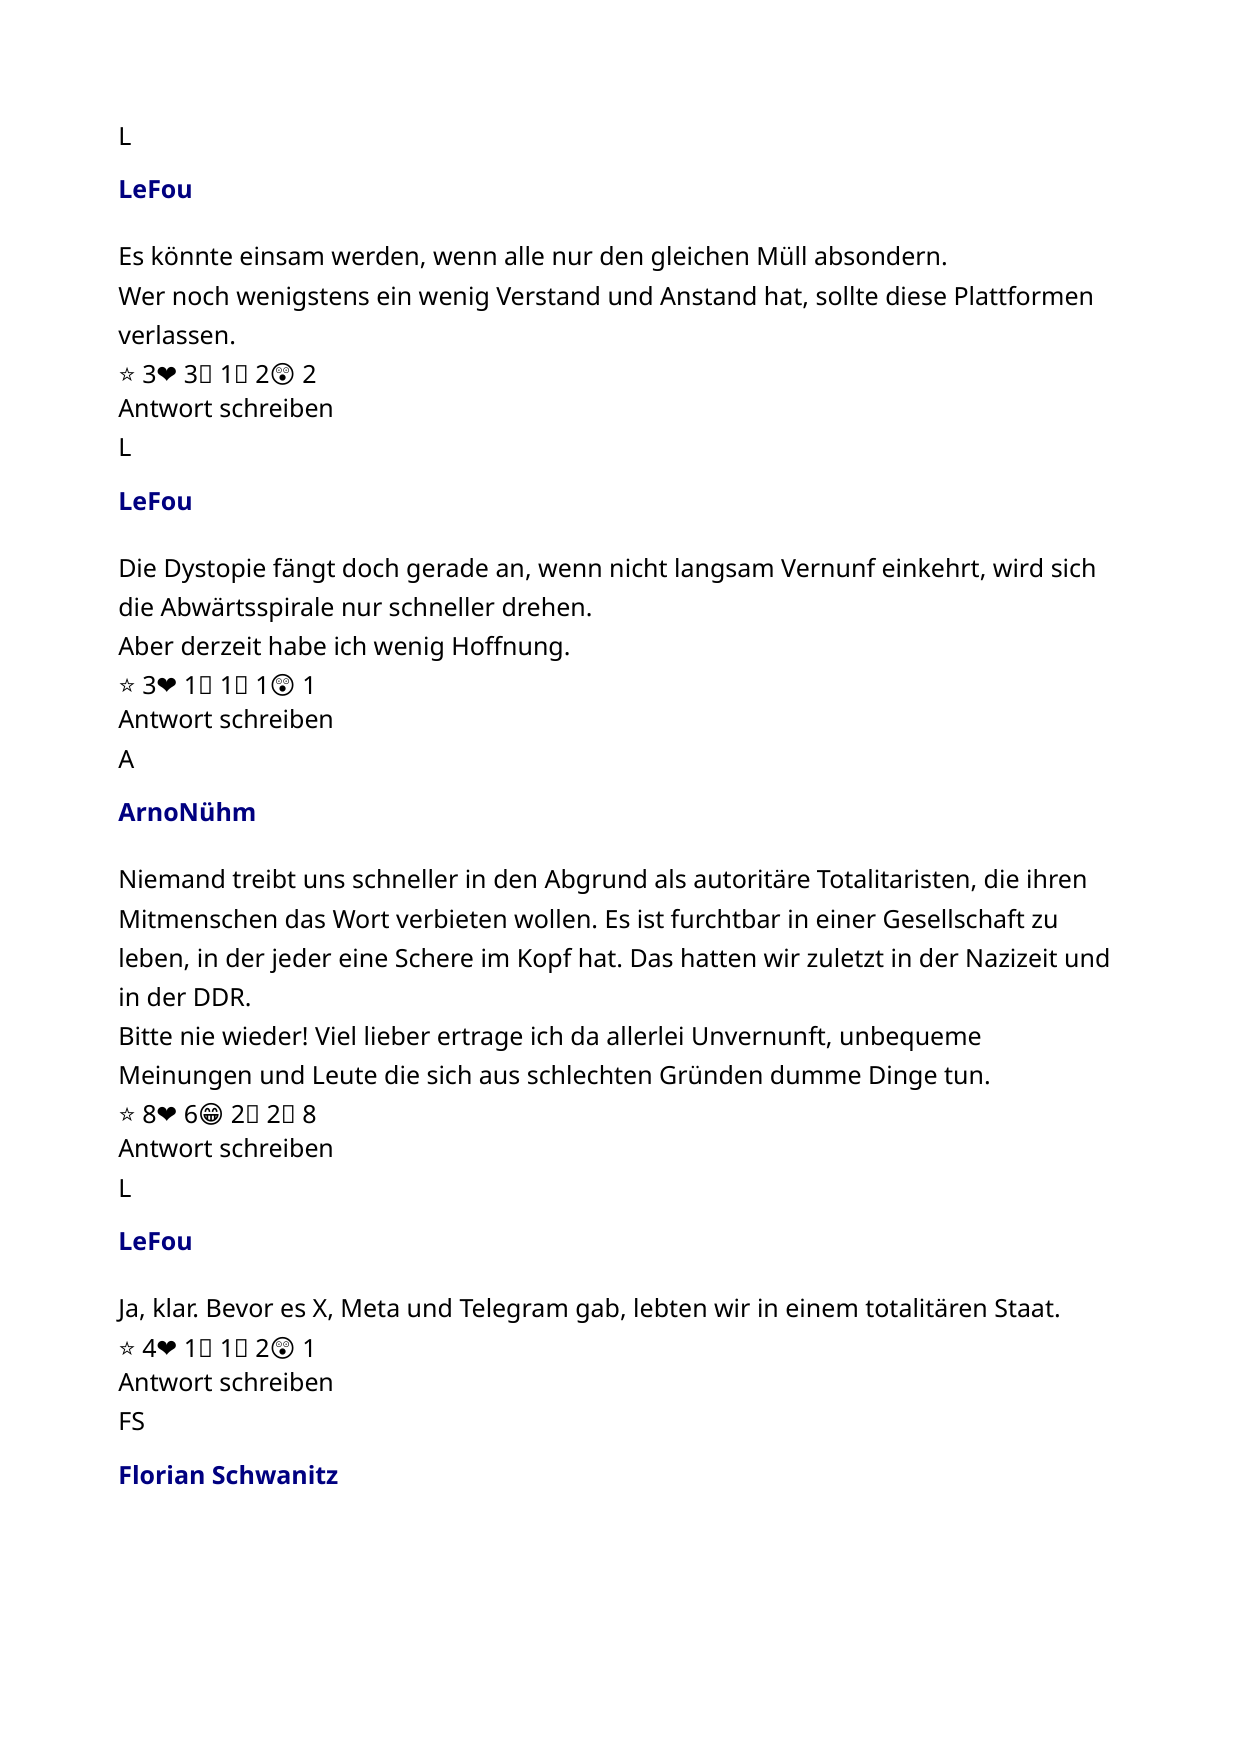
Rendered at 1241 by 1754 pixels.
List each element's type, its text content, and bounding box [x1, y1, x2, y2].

text ⭐️ 3❤️ 1🙁 1🤨 1😲 1 [118, 668, 1122, 702]
text ⭐️ 4❤️ 1🙁 1🤨 2😲 1 [118, 1330, 1122, 1364]
text Es könnte einsam werden, wenn alle nur den gleichen Müll absondern. [118, 239, 1122, 273]
text Antwort schreiben [118, 391, 1122, 424]
text A [118, 741, 1122, 775]
text ⭐️ 8❤️ 6😁 2🙁 2🤨 8 [118, 1097, 1122, 1131]
text ⭐️ 3❤️ 3🙁 1🤨 2😲 2 [118, 356, 1122, 391]
subtitle Florian Schwanitz [118, 1457, 1122, 1491]
text Antwort schreiben [118, 702, 1122, 736]
text Antwort schreiben [118, 1131, 1122, 1165]
subtitle ArnoNühm [118, 795, 1122, 829]
text Aber derzeit habe ich wenig Hoffnung. [118, 629, 1122, 663]
text Antwort schreiben [118, 1364, 1122, 1398]
text Die Dystopie fängt doch gerade an, wenn nicht langsam Vernunf einkehrt, wird sich die Abwärtsspirale nur schneller drehen. [118, 551, 1122, 624]
text Bitte nie wieder! Viel lieber ertrage ich da allerlei Unvernunft, unbequeme Meinungen und Leute die sich aus schlechten Gründen dumme Dinge tun. [118, 1019, 1122, 1092]
text L [118, 430, 1122, 464]
text Niemand treibt uns schneller in den Abgrund als autoritäre Totalitaristen, die ihren Mitmenschen das Wort verbieten wollen. Es ist furchtbar in einer Gesellschaft zu leben, in der jeder eine Schere im Kopf hat. Das hatten wir zuletzt in der Nazizeit und in der DDR. [118, 862, 1122, 1014]
subtitle LeFou [118, 483, 1122, 517]
text L [118, 118, 1122, 152]
subtitle LeFou [118, 1224, 1122, 1258]
subtitle LeFou [118, 172, 1122, 206]
text Wer noch wenigstens ein wenig Verstand und Anstand hat, sollte diese Plattformen verlassen. [118, 278, 1122, 351]
text L [118, 1170, 1122, 1204]
text Ja, klar. Bevor es X, Meta und Telegram gab, lebten wir in einem totalitären Staat. [118, 1291, 1122, 1325]
text FS [118, 1403, 1122, 1438]
